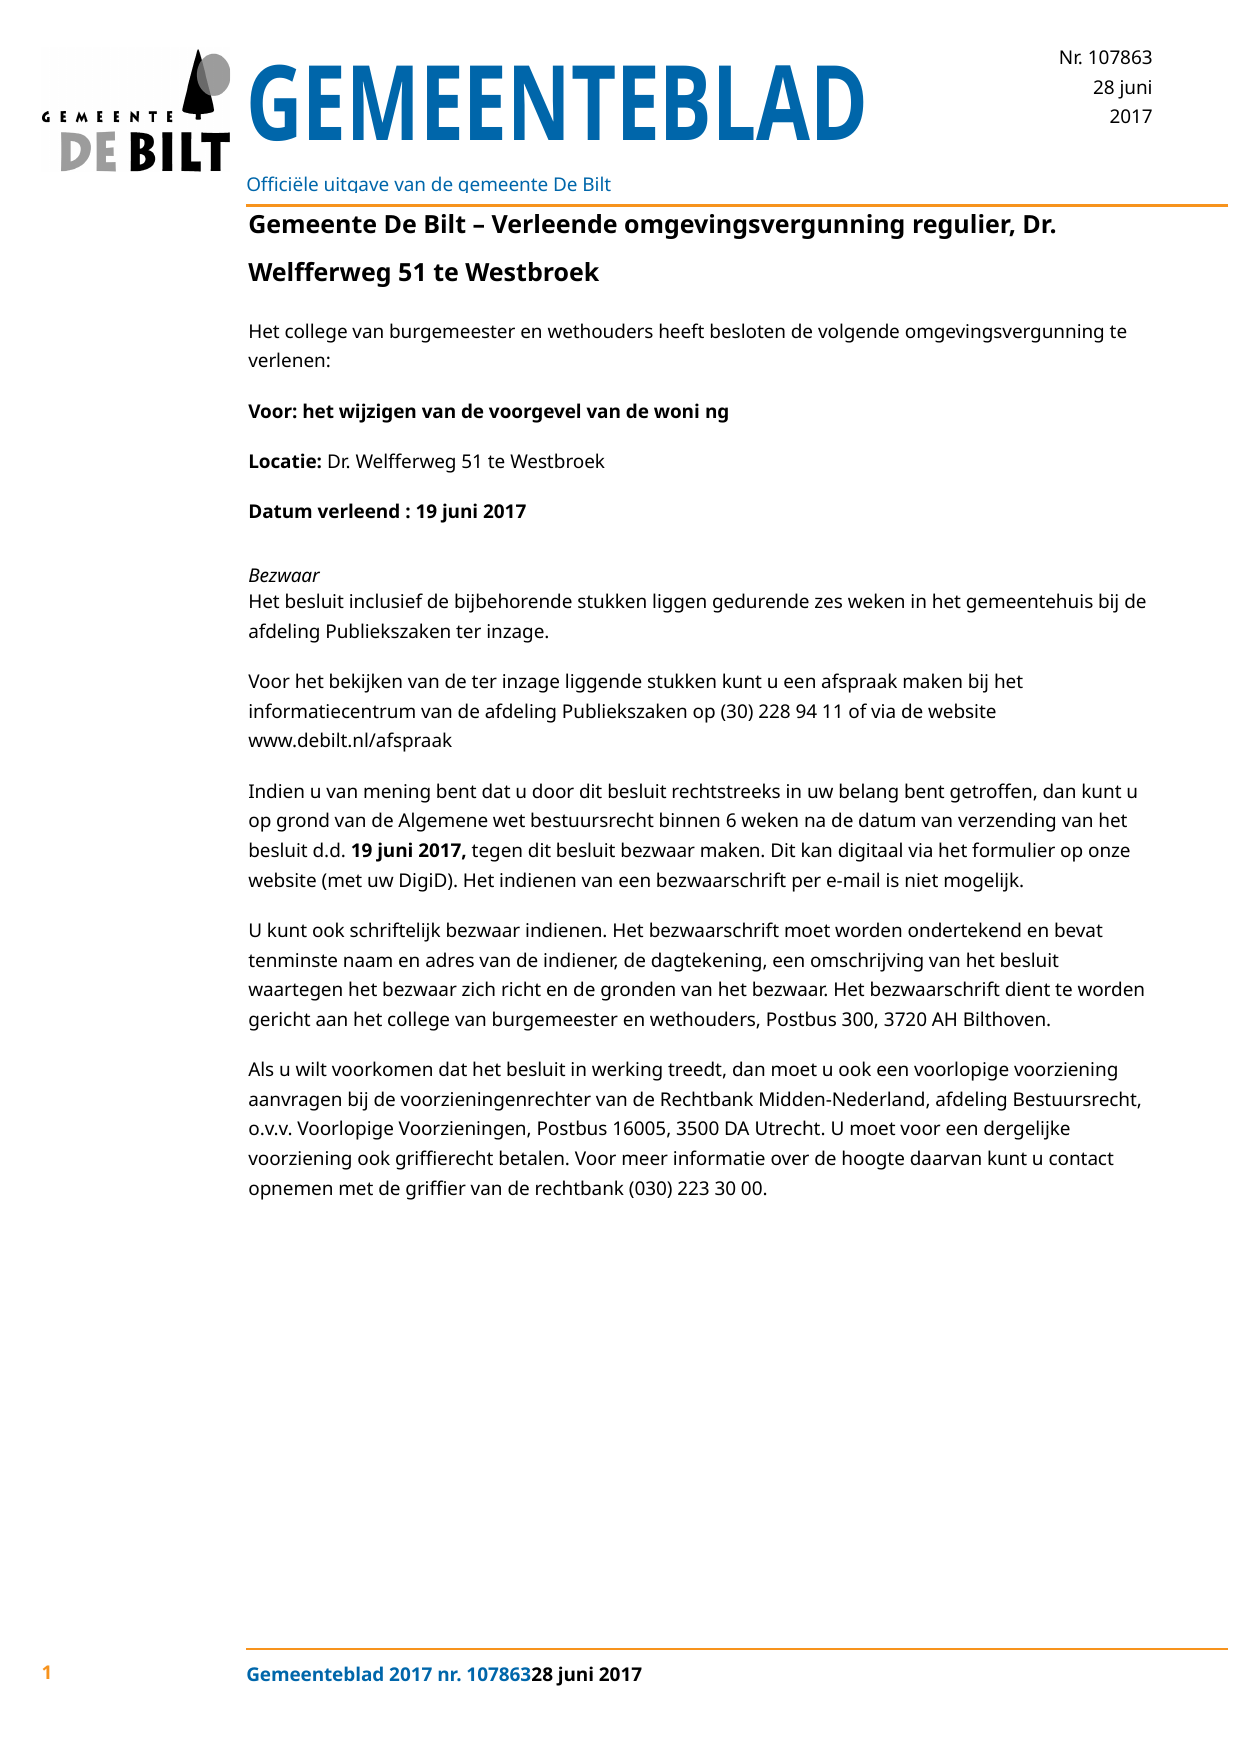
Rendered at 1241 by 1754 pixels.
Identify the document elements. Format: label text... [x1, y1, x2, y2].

text Bezwaar [248, 563, 1152, 588]
picture [41, 47, 231, 172]
text Als u wilt voorkomen dat het besluit in werking treedt, dan moet u ook een voorlopige voorziening aanvragen bij de voorzieningenrechter van de Rechtbank Midden-Nederland, afdeling Bestuursrecht, o.v.v. Voorlopige Voorzieningen, Postbus 16005, 3500 DA Utrecht. U moet voor een dergelijke voorziening ook griffierecht betalen. Voor meer informatie over de hoogte daarvan kunt u contact opnemen met de griffier van de rechtbank (030) 223 30 00. [248, 1056, 1152, 1200]
text Datum verleend : 19 juni 2017 [248, 499, 1152, 524]
text Het college van burgemeester en wethouders heeft besloten de volgende omgevingsvergunning te verlenen: [248, 318, 1152, 373]
text U kunt ook schriftelijk bezwaar indienen. Het bezwaarschrift moet worden ondertekend en bevat tenminste naam en adres van de indiener, de dagtekening, een omschrijving van het besluit waartegen het bezwaar zich richt en de gronden van het bezwaar. Het bezwaarschrift dient te worden gericht aan het college van burgemeester en wethouders, Postbus 300, 3720 AH Bilthoven. [248, 917, 1152, 1032]
text Het besluit inclusief de bijbehorende stukken liggen gedurende zes weken in het gemeentehuis bij de afdeling Publiekszaken ter inzage. [248, 588, 1152, 644]
text Gemeente De Bilt – Verleende omgevingsvergunning regulier, Dr. Welfferweg 51 te Westbroek [248, 207, 1152, 288]
text Indien u van mening bent dat u door dit besluit rechtstreeks in uw belang bent getroffen, dan kunt u op grond van de Algemene wet bestuursrecht binnen 6 weken na de datum van verzending van het besluit d.d. 19 juni 2017, tegen dit besluit bezwaar maken. Dit kan digitaal via het formulier op onze website (met uw DigiD). Het indienen van een bezwaarschrift per e-mail is niet mogelijk. [248, 778, 1152, 892]
text Voor het bekijken van de ter inzage liggende stukken kunt u een afspraak maken bij het informatiecentrum van de afdeling Publiekszaken op (30) 228 94 11 of via de website www.debilt.nl/afspraak [248, 668, 1152, 753]
text Voor: het wijzigen van de voorgevel van de woni ng [248, 398, 1152, 424]
text Locatie: Dr. Welfferweg 51 te Westbroek [248, 448, 1152, 474]
